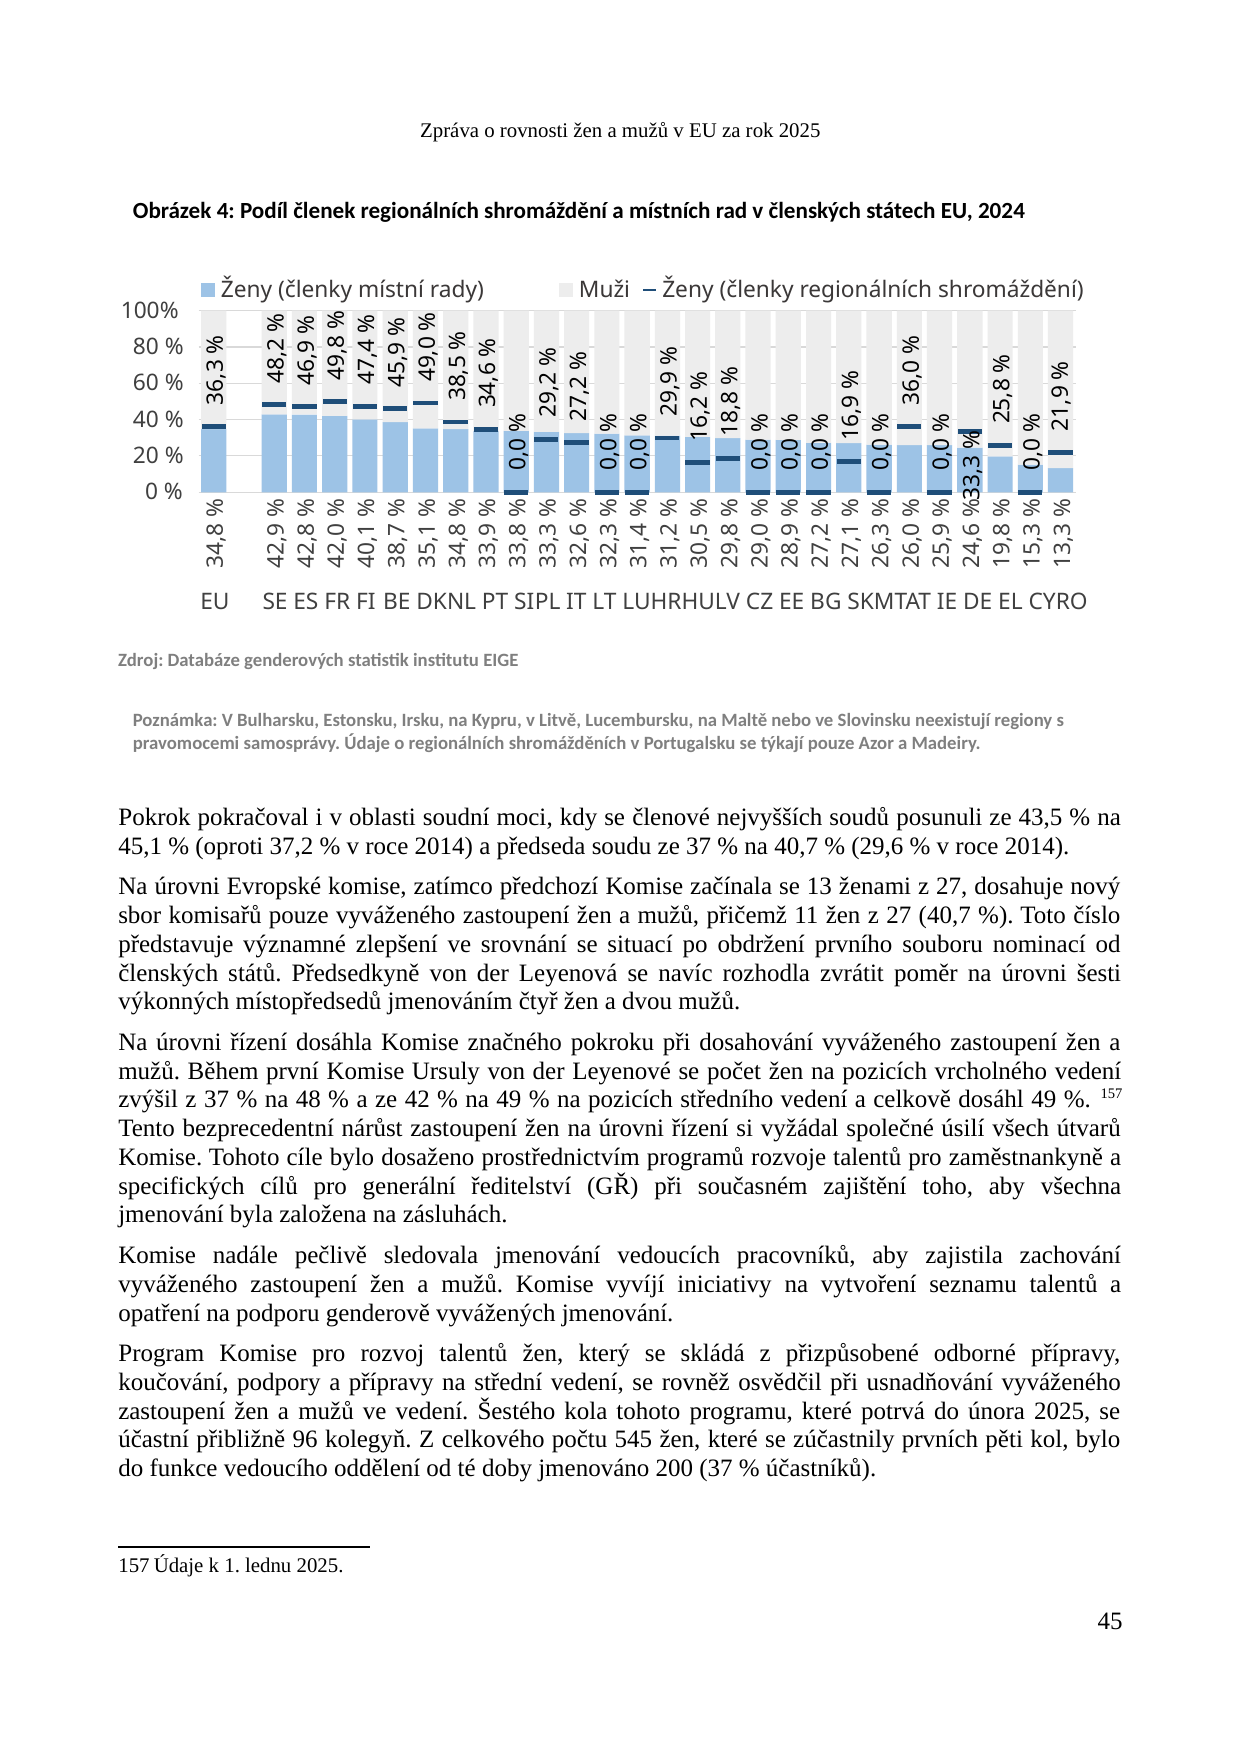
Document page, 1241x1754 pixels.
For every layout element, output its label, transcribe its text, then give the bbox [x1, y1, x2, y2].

text Program Komise pro rozvoj talentů žen, který se skládá z přizpůsobené odborné přípravy, koučování, podpory a přípravy na střední vedení, se rovněž osvědčil při usnadňování vyváženého zastoupení žen a mužů ve vedení. Šestého kola tohoto programu, které potrvá do února 2025, se účastní přibližně 96 kolegyň. Z celkového počtu 545 žen, které se zúčastnily prvních pěti kol, bylo do funkce vedoucího oddělení od té doby jmenováno 200 (37 % účastníků). [118, 1338, 1122, 1482]
text Komise nadále pečlivě sledovala jmenování vedoucích pracovníků, aby zajistila zachování vyváženého zastoupení žen a mužů. Komise vyvíjí iniciativy na vytvoření seznamu talentů a opatření na podporu genderově vyvážených jmenování. [118, 1240, 1122, 1326]
text Pokrok pokračoval i v oblasti soudní moci, kdy se členové nejvyšších soudů posunuli ze 43,5 % na 45,1 % (oproti 37,2 % v roce 2014) a předseda soudu ze 37 % na 40,7 % (29,6 % v roce 2014). [118, 802, 1122, 859]
text Údaje k 1. lednu 2025. [118, 1553, 1122, 1577]
text Na úrovni Evropské komise, zatímco předchozí Komise začínala se 13 ženami z 27, dosahuje nový sbor komisařů pouze vyváženého zastoupení žen a mužů, přičemž 11 žen z 27 (40,7 %). Toto číslo představuje významné zlepšení ve srovnání se situací po obdržení prvního souboru nominací od členských států. Předsedkyně von der Leyenová se navíc rozhodla zvrátit poměr na úrovni šesti výkonných místopředsedů jmenováním čtyř žen a dvou mužů. [118, 871, 1122, 1015]
text Na úrovni řízení dosáhla Komise značného pokroku při dosahování vyváženého zastoupení žen a mužů. Během první Komise Ursuly von der Leyenové se počet žen na pozicích vrcholného vedení zvýšil z 37 % na 48 % a ze 42 % na 49 % na pozicích středního vedení a celkově dosáhl 49 %. Tento bezprecedentní nárůst zastoupení žen na úrovni řízení si vyžádal společné úsilí všech útvarů Komise. Tohoto cíle bylo dosaženo prostřednictvím programů rozvoje talentů pro zaměstnankyně a specifických cílů pro generální ředitelství (GŘ) při současném zajištění toho, aby všechna jmenování byla založena na zásluhách. [118, 1027, 1122, 1228]
